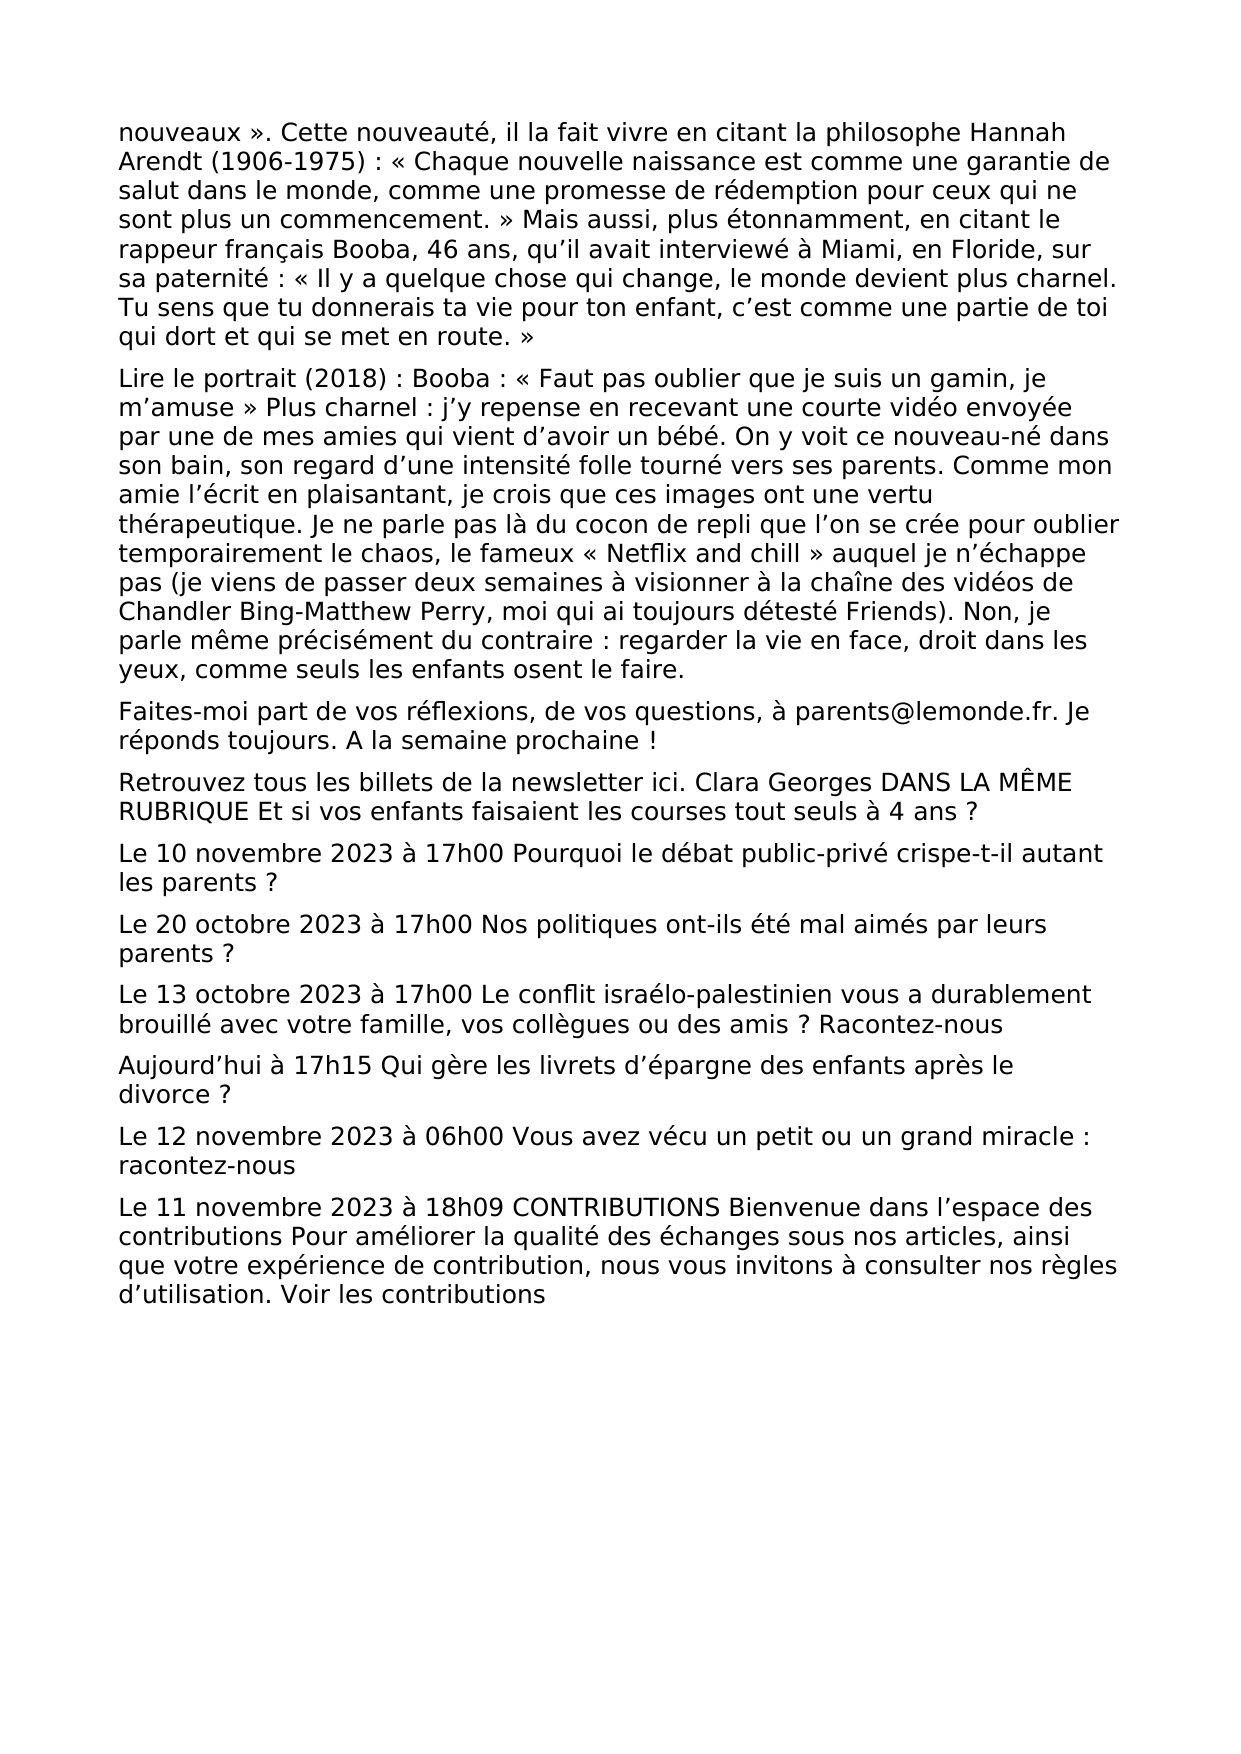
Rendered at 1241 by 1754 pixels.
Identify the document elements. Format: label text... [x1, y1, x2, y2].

text Aujourd’hui à 17h15 Qui gère les livrets d’épargne des enfants après le divorce ? [118, 1051, 1122, 1110]
text Le 10 novembre 2023 à 17h00 Pourquoi le débat public-privé crispe-t-il autant les parents ? [118, 839, 1122, 897]
text Le 12 novembre 2023 à 06h00 Vous avez vécu un petit ou un grand miracle : racontez-nous [118, 1122, 1122, 1181]
text Le 11 novembre 2023 à 18h09 CONTRIBUTIONS Bienvenue dans l’espace des contributions Pour améliorer la qualité des échanges sous nos articles, ainsi que votre expérience de contribution, nous vous invitons à consulter nos règles d’utilisation. Voir les contributions [118, 1193, 1122, 1310]
text Le 13 octobre 2023 à 17h00 Le conflit israélo-palestinien vous a durablement brouillé avec votre famille, vos collègues ou des amis ? Racontez-nous [118, 981, 1122, 1039]
text Retrouvez tous les billets de la newsletter ici. Clara Georges DANS LA MÊME RUBRIQUE Et si vos enfants faisaient les courses tout seuls à 4 ans ? [118, 768, 1122, 826]
text Lire le portrait (2018) : Booba : « Faut pas oublier que je suis un gamin, je m’amuse » Plus charnel : j’y repense en recevant une courte vidéo envoyée par une de mes amies qui vient d’avoir un bébé. On y voit ce nouveau-né dans son bain, son regard d’une intensité folle tourné vers ses parents. Comme mon amie l’écrit en plaisantant, je crois que ces images ont une vertu thérapeutique. Je ne parle pas là du cocon de repli que l’on se crée pour oublier temporairement le chaos, le fameux « Netflix and chill » auquel je n’échappe pas (je viens de passer deux semaines à visionner à la chaîne des vidéos de Chandler Bing-Matthew Perry, moi qui ai toujours détesté Friends). Non, je parle même précisément du contraire : regarder la vie en face, droit dans les yeux, comme seuls les enfants osent le faire. [118, 364, 1122, 685]
text nouveaux ». Cette nouveauté, il la fait vivre en citant la philosophe Hannah Arendt (1906-1975) : « Chaque nouvelle naissance est comme une garantie de salut dans le monde, comme une promesse de rédemption pour ceux qui ne sont plus un commencement. » Mais aussi, plus étonnamment, en citant le rappeur français Booba, 46 ans, qu’il avait interviewé à Miami, en Floride, sur sa paternité : « Il y a quelque chose qui change, le monde devient plus charnel. Tu sens que tu donnerais ta vie pour ton enfant, c’est comme une partie de toi qui dort et qui se met en route. » [118, 118, 1122, 351]
text Le 20 octobre 2023 à 17h00 Nos politiques ont-ils été mal aimés par leurs parents ? [118, 910, 1122, 968]
text Faites-moi part de vos réflexions, de vos questions, à parents@lemonde.fr. Je réponds toujours. A la semaine prochaine ! [118, 697, 1122, 756]
